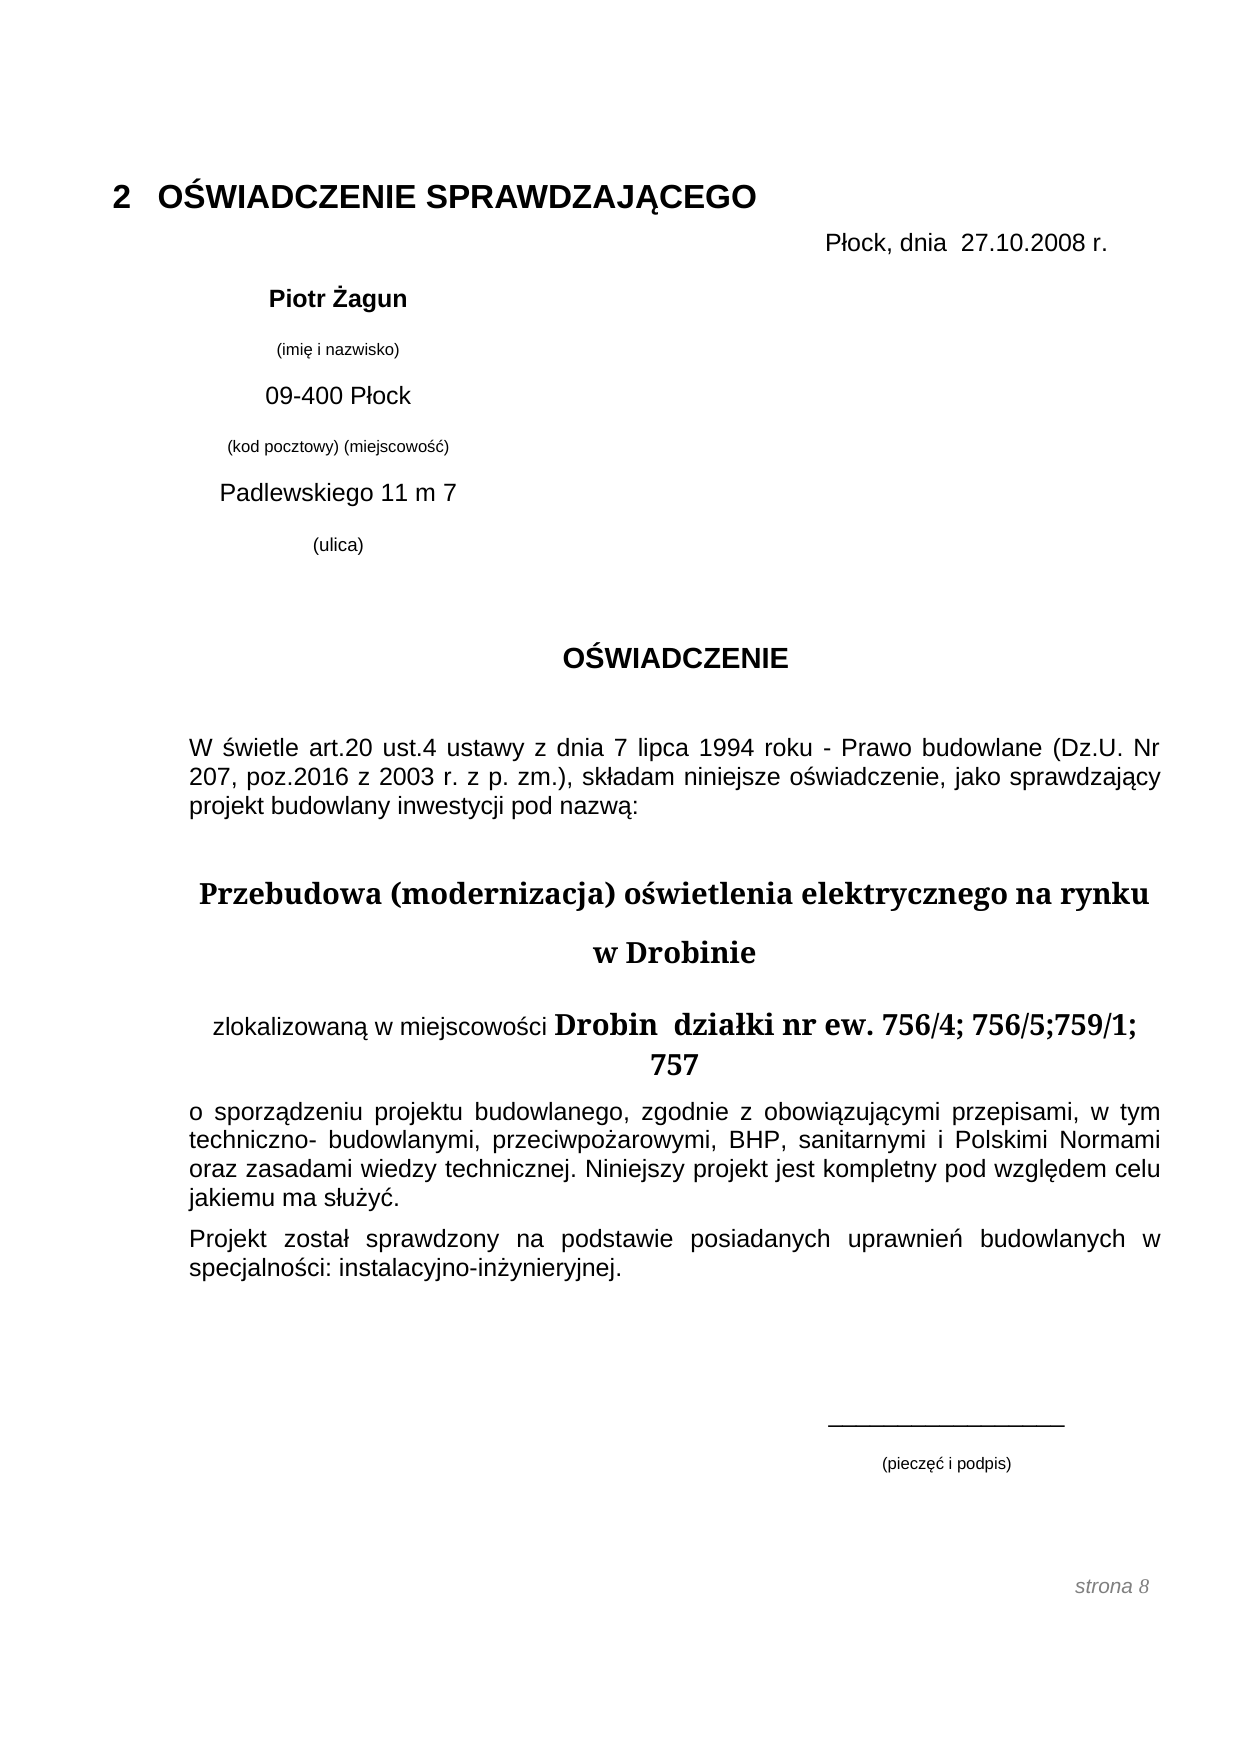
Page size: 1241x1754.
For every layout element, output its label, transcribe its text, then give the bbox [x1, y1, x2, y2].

text 09-400 Płock [189, 381, 487, 410]
text o sporządzeniu projektu budowlanego, zgodnie z obowiązującymi przepisami, w tym techniczno- budowlanymi, przeciwpożarowymi, BHP, sanitarnymi i Polskimi Normami oraz zasadami wiedzy technicznej. Niniejszy projekt jest kompletny pod względem celu jakiemu ma służyć. [189, 1096, 1162, 1211]
text W świetle art.20 ust.4 ustawy z dnia 7 lipca 1994 roku - Prawo budowlane (Dz.U. Nr 207, poz.2016 z 2003 r. z p. zm.), składam niniejsze oświadczenie, jako sprawdzający projekt budowlany inwestycji pod nazwą: [189, 733, 1162, 819]
text Piotr Żagun [189, 284, 487, 313]
text Płock, dnia 27.10.2008 r. [189, 228, 1162, 257]
text Padlewskiego 11 m 7 [189, 478, 487, 507]
text (imię i nazwisko) [189, 340, 487, 359]
text (pieczęć i podpis) [731, 1454, 1162, 1473]
text zlokalizowaną w miejscowości Drobin działki nr ew. 756/4; 756/5;759/1; 757 [187, 1004, 1162, 1084]
text Przebudowa (modernizacja) oświetlenia elektrycznego na rynku w Drobinie [187, 873, 1162, 972]
subtitle OŚWIADCZENIE SPRAWDZAJĄCEGO [112, 177, 1162, 216]
text (kod pocztowy) (miejscowość) [189, 437, 487, 456]
text OŚWIADCZENIE [189, 641, 1162, 674]
text Projekt został sprawdzony na podstawie posiadanych uprawnień budowlanych w specjalności: instalacyjno-inżynieryjnej. [189, 1224, 1162, 1281]
text _________________ [731, 1398, 1162, 1427]
text (ulica) [189, 533, 487, 555]
